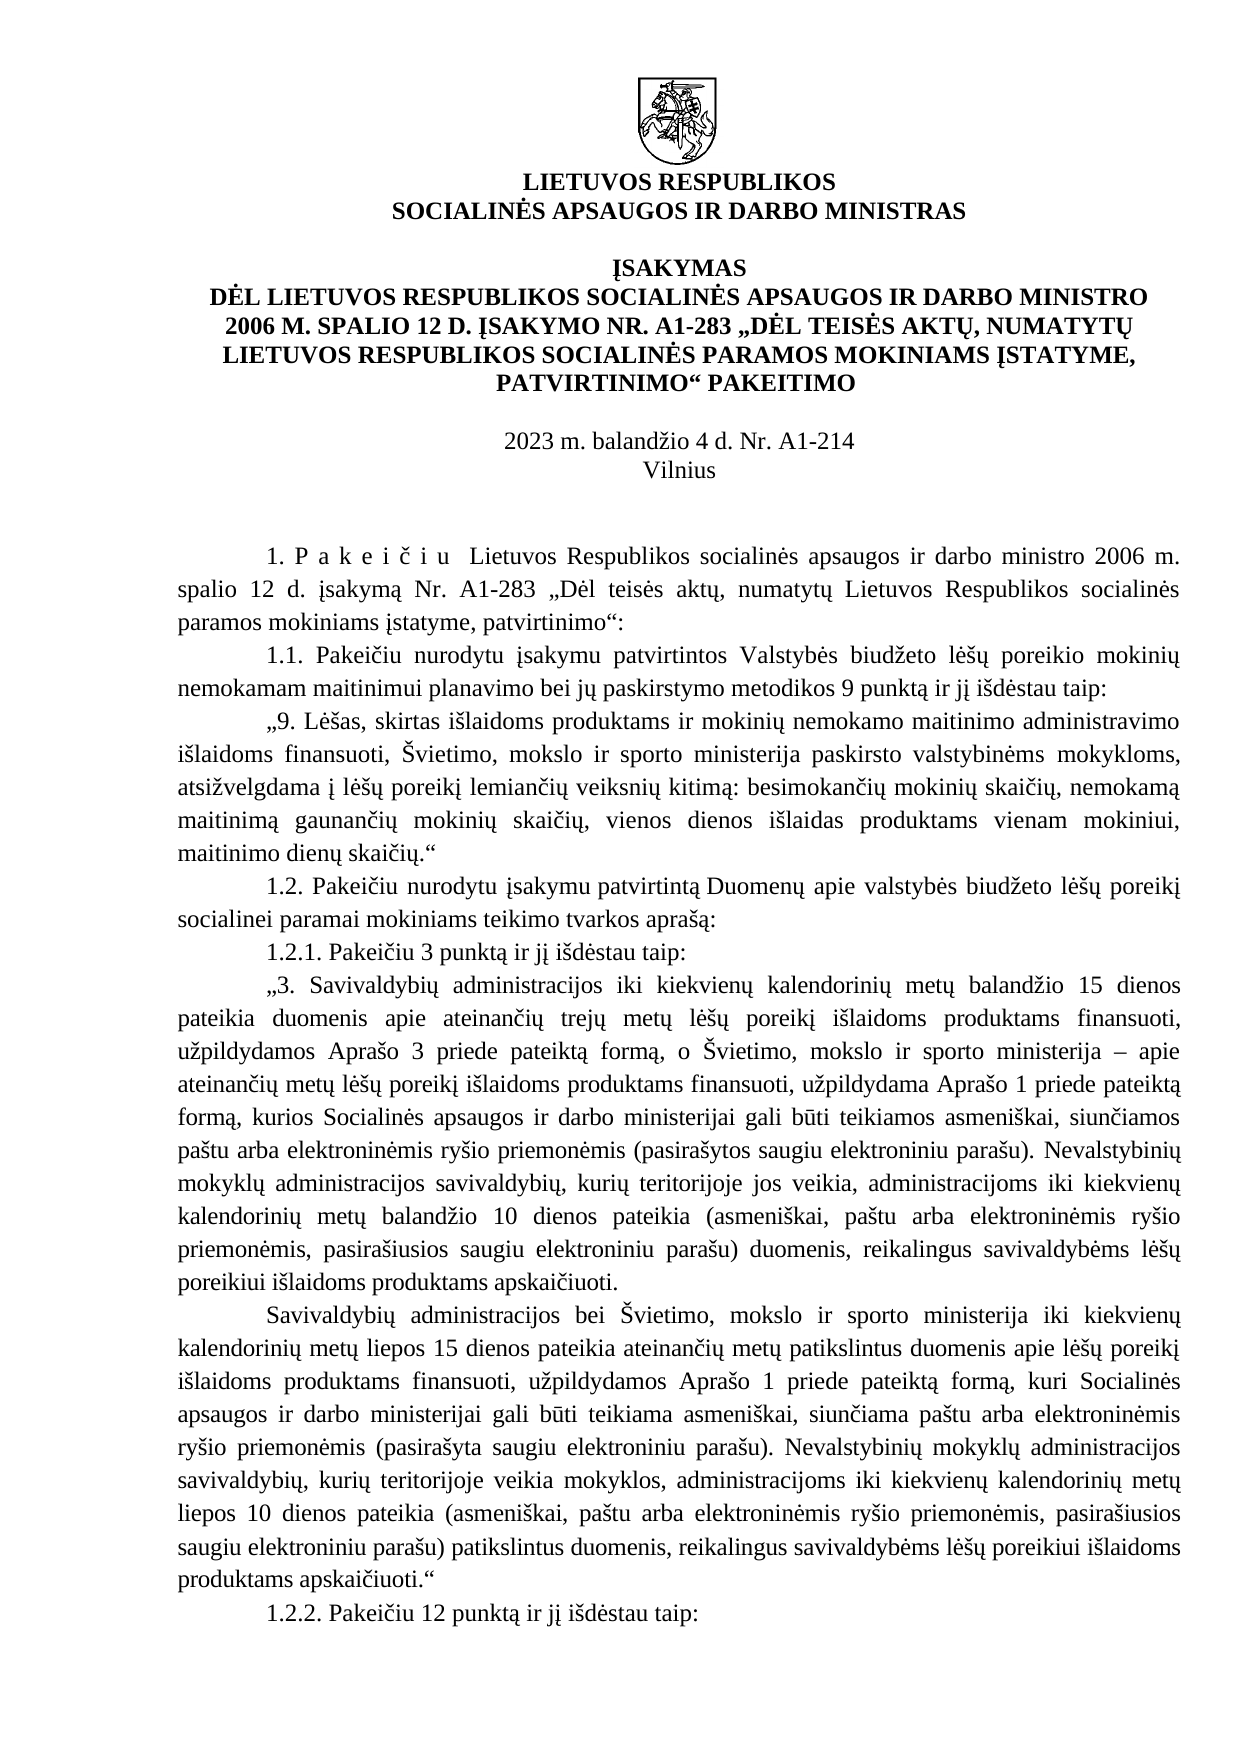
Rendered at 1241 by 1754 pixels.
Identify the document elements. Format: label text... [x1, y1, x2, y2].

text 2023 m. balandžio 4 d. Nr. A1-214 [177, 426, 1181, 455]
text SOCIALINĖS APSAUGOS IR DARBO MINISTRAS [177, 196, 1181, 225]
text „3. Savivaldybių administracijos iki kiekvienų kalendorinių metų balandžio 15 dienos pateikia duomenis apie ateinančių trejų metų lėšų poreikį išlaidoms produktams finansuoti, užpildydamos Aprašo 3 priede pateiktą formą, o Švietimo, mokslo ir sporto ministerija – apie ateinančių metų lėšų poreikį išlaidoms produktams finansuoti, užpildydama Aprašo 1 priede pateiktą formą, kurios Socialinės apsaugos ir darbo ministerijai gali būti teikiamos asmeniškai, siunčiamos paštu arba elektroninėmis ryšio priemonėmis (pasirašytos saugiu elektroniniu parašu). Nevalstybinių mokyklų administracijos savivaldybių, kurių teritorijoje jos veikia, administracijoms iki kiekvienų kalendorinių metų balandžio 10 dienos pateikia (asmeniškai, paštu arba elektroninėmis ryšio priemonėmis, pasirašiusios saugiu elektroniniu parašu) duomenis, reikalingus savivaldybėms lėšų poreikiui išlaidoms produktams apskaičiuoti. [177, 970, 1181, 1296]
text Dėl Lietuvos Respublikos socialinės apsaugos ir darbo ministro 2006 m. spalio 12 d. įsakymo Nr. A1-283 „Dėl teisės aktų, numatytų Lietuvos Respublikos socialinės paramos mokiniams įstatyme, patvirtinimo“ pakeitimo [177, 282, 1181, 397]
text 1.1. Pakeičiu nurodytu įsakymu patvirtintos Valstybės biudžeto lėšų poreikio mokinių nemokamam maitinimui planavimo bei jų paskirstymo metodikos 9 punktą ir jį išdėstau taip: [177, 640, 1181, 702]
text 1.2. Pakeičiu nurodytu įsakymu patvirtintą Duomenų apie valstybės biudžeto lėšų poreikį socialinei paramai mokiniams teikimo tvarkos aprašą: [177, 871, 1181, 933]
text LIETUVOS RESPUBLIKOS [177, 167, 1181, 196]
text Savivaldybių administracijos bei Švietimo, mokslo ir sporto ministerija iki kiekvienų kalendorinių metų liepos 15 dienos pateikia ateinančių metų patikslintus duomenis apie lėšų poreikį išlaidoms produktams finansuoti, užpildydamos Aprašo 1 priede pateiktą formą, kuri Socialinės apsaugos ir darbo ministerijai gali būti teikiama asmeniškai, siunčiama paštu arba elektroninėmis ryšio priemonėmis (pasirašyta saugiu elektroniniu parašu). Nevalstybinių mokyklų administracijos savivaldybių, kurių teritorijoje veikia mokyklos, administracijoms iki kiekvienų kalendorinių metų liepos 10 dienos pateikia (asmeniškai, paštu arba elektroninėmis ryšio priemonėmis, pasirašiusios saugiu elektroniniu parašu) patikslintus duomenis, reikalingus savivaldybėms lėšų poreikiui išlaidoms produktams apskaičiuoti.“ [177, 1300, 1181, 1593]
text 1.2.2. Pakeičiu 12 punktą ir jį išdėstau taip: [177, 1598, 1181, 1626]
text Vilnius [177, 455, 1181, 483]
text 1. P a k e i č i u Lietuvos Respublikos socialinės apsaugos ir darbo ministro 2006 m. spalio 12 d. įsakymą Nr. A1-283 „Dėl teisės aktų, numatytų Lietuvos Respublikos socialinės paramos mokiniams įstatyme, patvirtinimo“: [177, 541, 1181, 636]
text ĮSAKYMAS [177, 253, 1181, 282]
text 1.2.1. Pakeičiu 3 punktą ir jį išdėstau taip: [177, 937, 1181, 966]
text „9. Lėšas, skirtas išlaidoms produktams ir mokinių nemokamo maitinimo administravimo išlaidoms finansuoti, Švietimo, mokslo ir sporto ministerija paskirsto valstybinėms mokykloms, atsižvelgdama į lėšų poreikį lemiančių veiksnių kitimą: besimokančių mokinių skaičių, nemokamą maitinimą gaunančių mokinių skaičių, vienos dienos išlaidas produktams vienam mokiniui, maitinimo dienų skaičių.“ [177, 706, 1181, 867]
